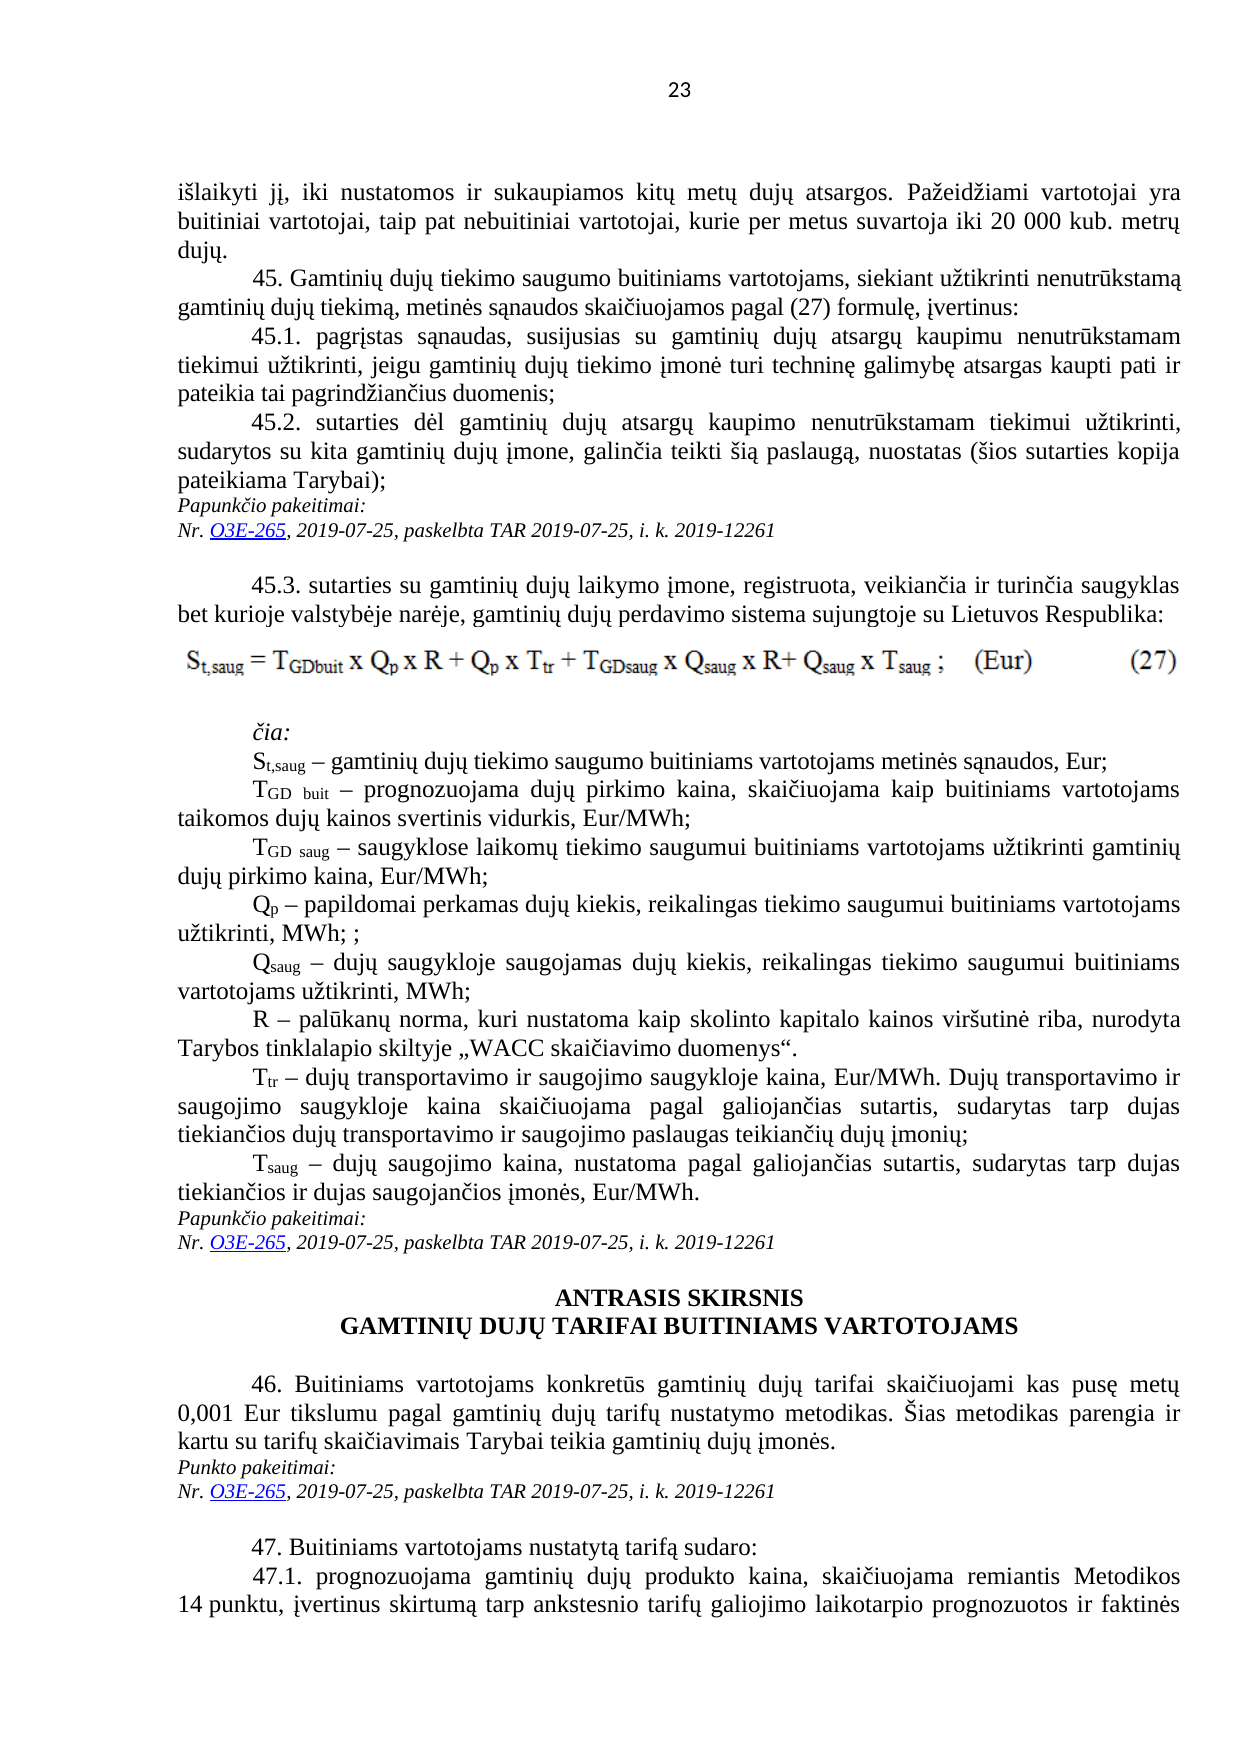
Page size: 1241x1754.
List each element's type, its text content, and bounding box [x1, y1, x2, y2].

text išlaikyti jį, iki nustatomos ir sukaupiamos kitų metų dujų atsargos. Pažeidžiami vartotojai yra buitiniai vartotojai, taip pat nebuitiniai vartotojai, kurie per metus suvartoja iki 20 000 kub. metrų dujų. [177, 177, 1181, 263]
text Punkto pakeitimai: [177, 1455, 1181, 1479]
text Qsaug – dujų saugykloje saugojamas dujų kiekis, reikalingas tiekimo saugumui buitiniams vartotojams užtikrinti, MWh; [177, 947, 1181, 1004]
text 47.1. prognozuojama gamtinių dujų produkto kaina, skaičiuojama remiantis Metodikos 14 punktu, įvertinus skirtumą tarp ankstesnio tarifų galiojimo laikotarpio prognozuotos ir faktinės [177, 1561, 1181, 1618]
text 45.2. sutarties dėl gamtinių dujų atsargų kaupimo nenutrūkstamam tiekimui užtikrinti, sudarytos su kita gamtinių dujų įmone, galinčia teikti šią paslaugą, nuostatas (šios sutarties kopija pateikiama Tarybai); [177, 407, 1181, 493]
text Qp – papildomai perkamas dujų kiekis, reikalingas tiekimo saugumui buitiniams vartotojams užtikrinti, MWh; ; [177, 889, 1181, 947]
text GAMTINIŲ DUJŲ TARIFAI BUITINIAMS VARTOTOJAMS [177, 1311, 1181, 1340]
text TGD buit – prognozuojama dujų pirkimo kaina, skaičiuojama kaip buitiniams vartotojams taikomos dujų kainos svertinis vidurkis, Eur/MWh; [177, 774, 1181, 832]
text Nr. O3E-265, 2019-07-25, paskelbta TAR 2019-07-25, i. k. 2019-12261 [177, 1230, 1181, 1254]
text Papunkčio pakeitimai: [177, 1206, 1181, 1230]
text Nr. O3E-265, 2019-07-25, paskelbta TAR 2019-07-25, i. k. 2019-12261 [177, 1479, 1181, 1503]
text R – palūkanų norma, kuri nustatoma kaip skolinto kapitalo kainos viršutinė riba, nurodyta Tarybos tinklalapio skiltyje „WACC skaičiavimo duomenys“. [177, 1004, 1181, 1062]
text 45.1. pagrįstas sąnaudas, susijusias su gamtinių dujų atsargų kaupimu nenutrūkstamam tiekimui užtikrinti, jeigu gamtinių dujų tiekimo įmonė turi techninę galimybę atsargas kaupti pati ir pateikia tai pagrindžiančius duomenis; [177, 321, 1181, 407]
text 46. Buitiniams vartotojams konkretūs gamtinių dujų tarifai skaičiuojami kas pusę metų 0,001 Eur tikslumu pagal gamtinių dujų tarifų nustatymo metodikas. Šias metodikas parengia ir kartu su tarifų skaičiavimais Tarybai teikia gamtinių dujų įmonės. [177, 1369, 1181, 1455]
text TGD saug – saugyklose laikomų tiekimo saugumui buitiniams vartotojams užtikrinti gamtinių dujų pirkimo kaina, Eur/MWh; [177, 832, 1181, 889]
text čia: [177, 717, 1181, 746]
text Nr. O3E-265, 2019-07-25, paskelbta TAR 2019-07-25, i. k. 2019-12261 [177, 517, 1181, 542]
text 45.3. sutarties su gamtinių dujų laikymo įmone, registruota, veikiančia ir turinčia saugyklas bet kurioje valstybėje narėje, gamtinių dujų perdavimo sistema sujungtoje su Lietuvos Respublika: [177, 570, 1181, 627]
text 47. Buitiniams vartotojams nustatytą tarifą sudaro: [177, 1532, 1181, 1561]
text ANTRASIS SKIRSNIS [177, 1283, 1181, 1311]
text St,saug – gamtinių dujų tiekimo saugumo buitiniams vartotojams metinės sąnaudos, Eur; [177, 746, 1181, 774]
text Ttr – dujų transportavimo ir saugojimo saugykloje kaina, Eur/MWh. Dujų transportavimo ir saugojimo saugykloje kaina skaičiuojama pagal galiojančias sutartis, sudarytas tarp dujas tiekiančios dujų transportavimo ir saugojimo paslaugas teikiančių dujų įmonių; [177, 1062, 1181, 1148]
text 45. Gamtinių dujų tiekimo saugumo buitiniams vartotojams, siekiant užtikrinti nenutrūkstamą gamtinių dujų tiekimą, metinės sąnaudos skaičiuojamos pagal (27) formulę, įvertinus: [177, 263, 1181, 321]
text Papunkčio pakeitimai: [177, 493, 1181, 517]
text Tsaug – dujų saugojimo kaina, nustatoma pagal galiojančias sutartis, sudarytas tarp dujas tiekiančios ir dujas saugojančios įmonės, Eur/MWh. [177, 1148, 1181, 1206]
